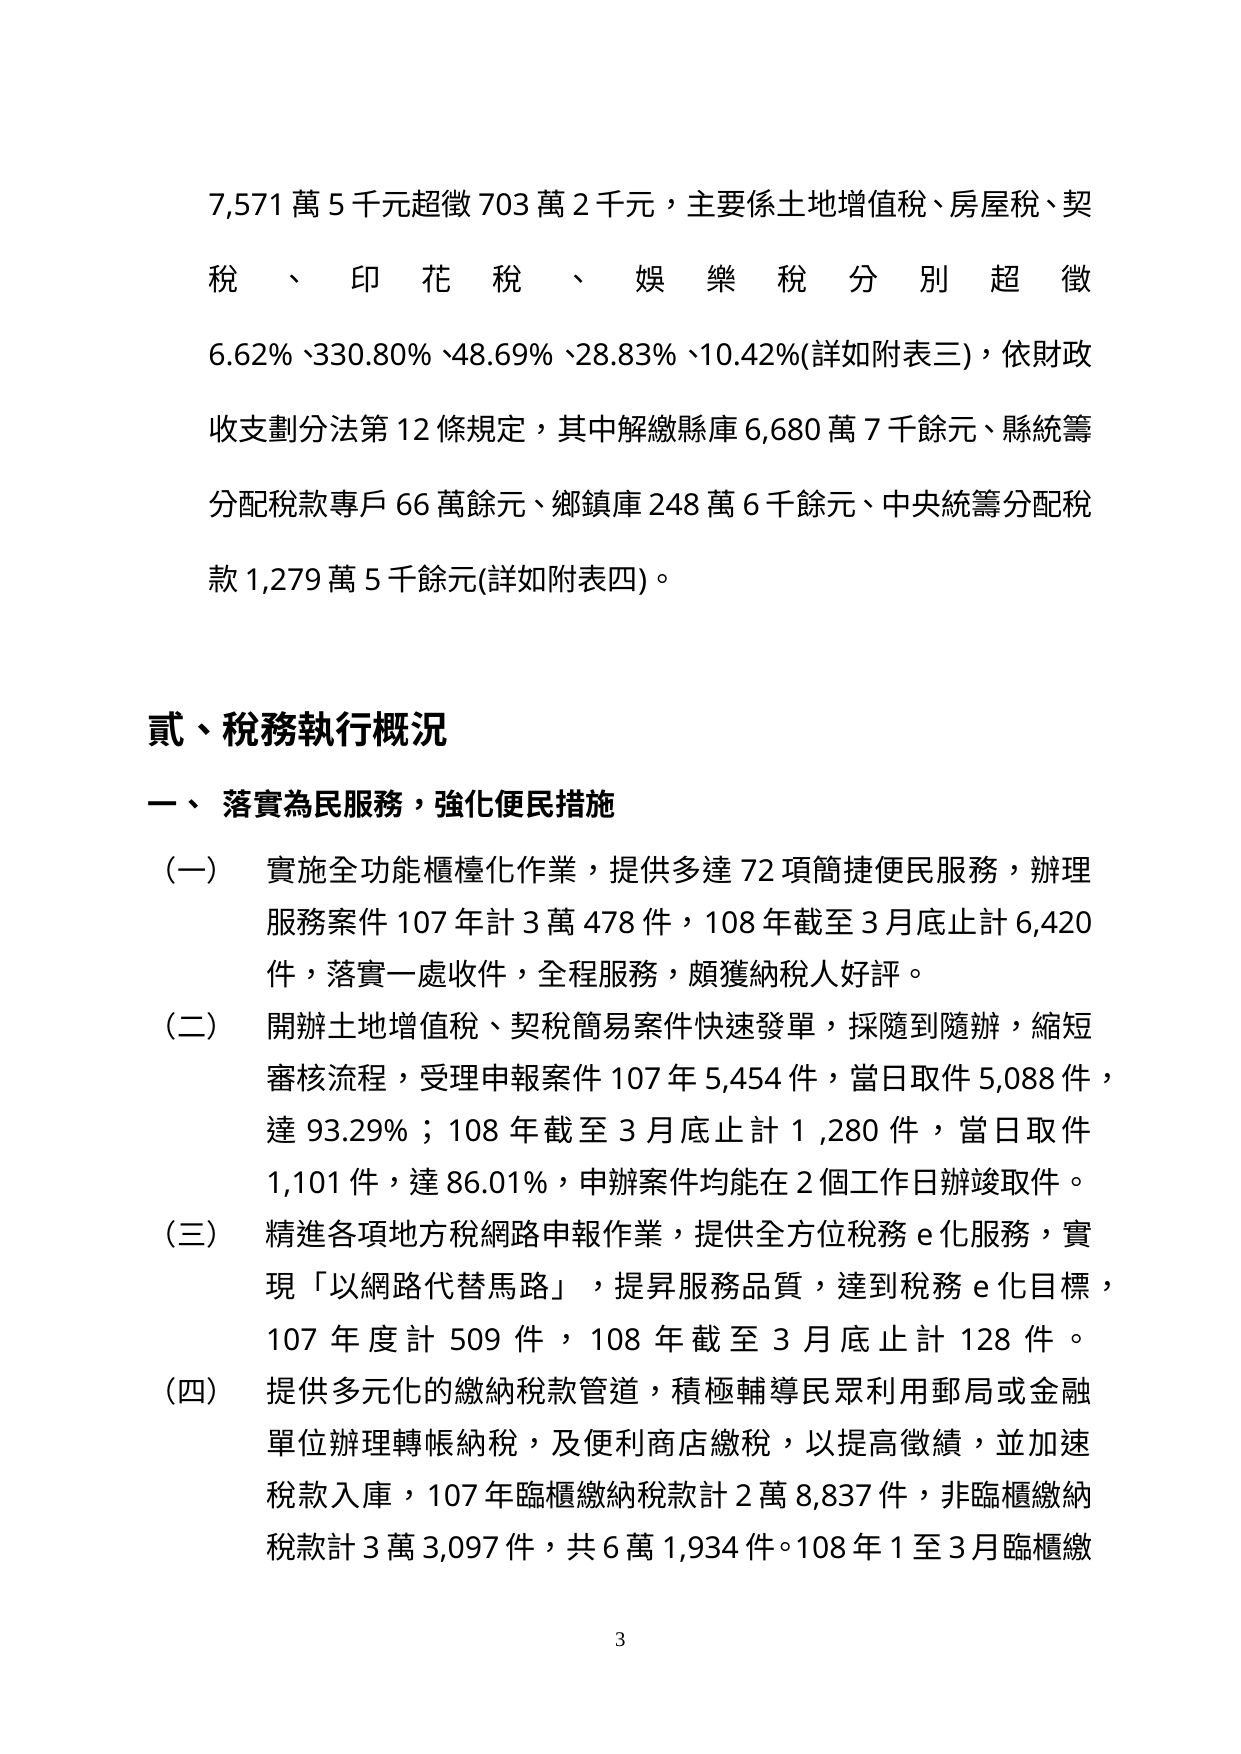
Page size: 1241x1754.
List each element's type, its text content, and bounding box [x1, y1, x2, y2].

text 貳、稅務執行概況 [148, 689, 1092, 764]
text 7,571萬5千元超徵703萬2千元，主要係土地增值稅、房屋稅、契稅、印花稅、娛樂稅分別超徵6.62%、330.80%、48.69%、28.83%、10.42%(詳如附表三)，依財政收支劃分法第12條規定，其中解繳縣庫6,680萬7千餘元、縣統籌分配稅款專戶66萬餘元、鄉鎮庫248萬6千餘元、中央統籌分配稅款1,279萬5千餘元(詳如附表四)。 [148, 164, 1092, 614]
list 開辦土地增值稅、契稅簡易案件快速發單，採隨到隨辦，縮短審核流程，受理申報案件107年5,454件，當日取件5,088件，達93.29%；108年截至3月底止計1 ,280件，當日取件1,101件，達86.01%，申辦案件均能在2個工作日辦竣取件。 [148, 996, 1092, 1204]
list 精進各項地方稅網路申報作業，提供全方位稅務e化服務，實現「以網路代替馬路」，提昇服務品質，達到稅務e化目標，107年度計509件，108年截至3月底止計128件。 [148, 1204, 1092, 1360]
list 實施全功能櫃檯化作業，提供多達72項簡捷便民服務，辦理服務案件107年計3萬478件，108年截至3月底止計6,420件，落實一處收件，全程服務，頗獲納稅人好評。 [148, 839, 1092, 996]
list 提供多元化的繳納稅款管道，積極輔導民眾利用郵局或金融單位辦理轉帳納稅，及便利商店繳稅，以提高徵績，並加速稅款入庫，107年臨櫃繳納稅款計2萬8,837件，非臨櫃繳納稅款計3萬3,097件，共6萬1,934件。108年1至3月臨櫃繳 [148, 1360, 1092, 1569]
list 落實為民服務，強化便民措施 [148, 764, 1092, 839]
